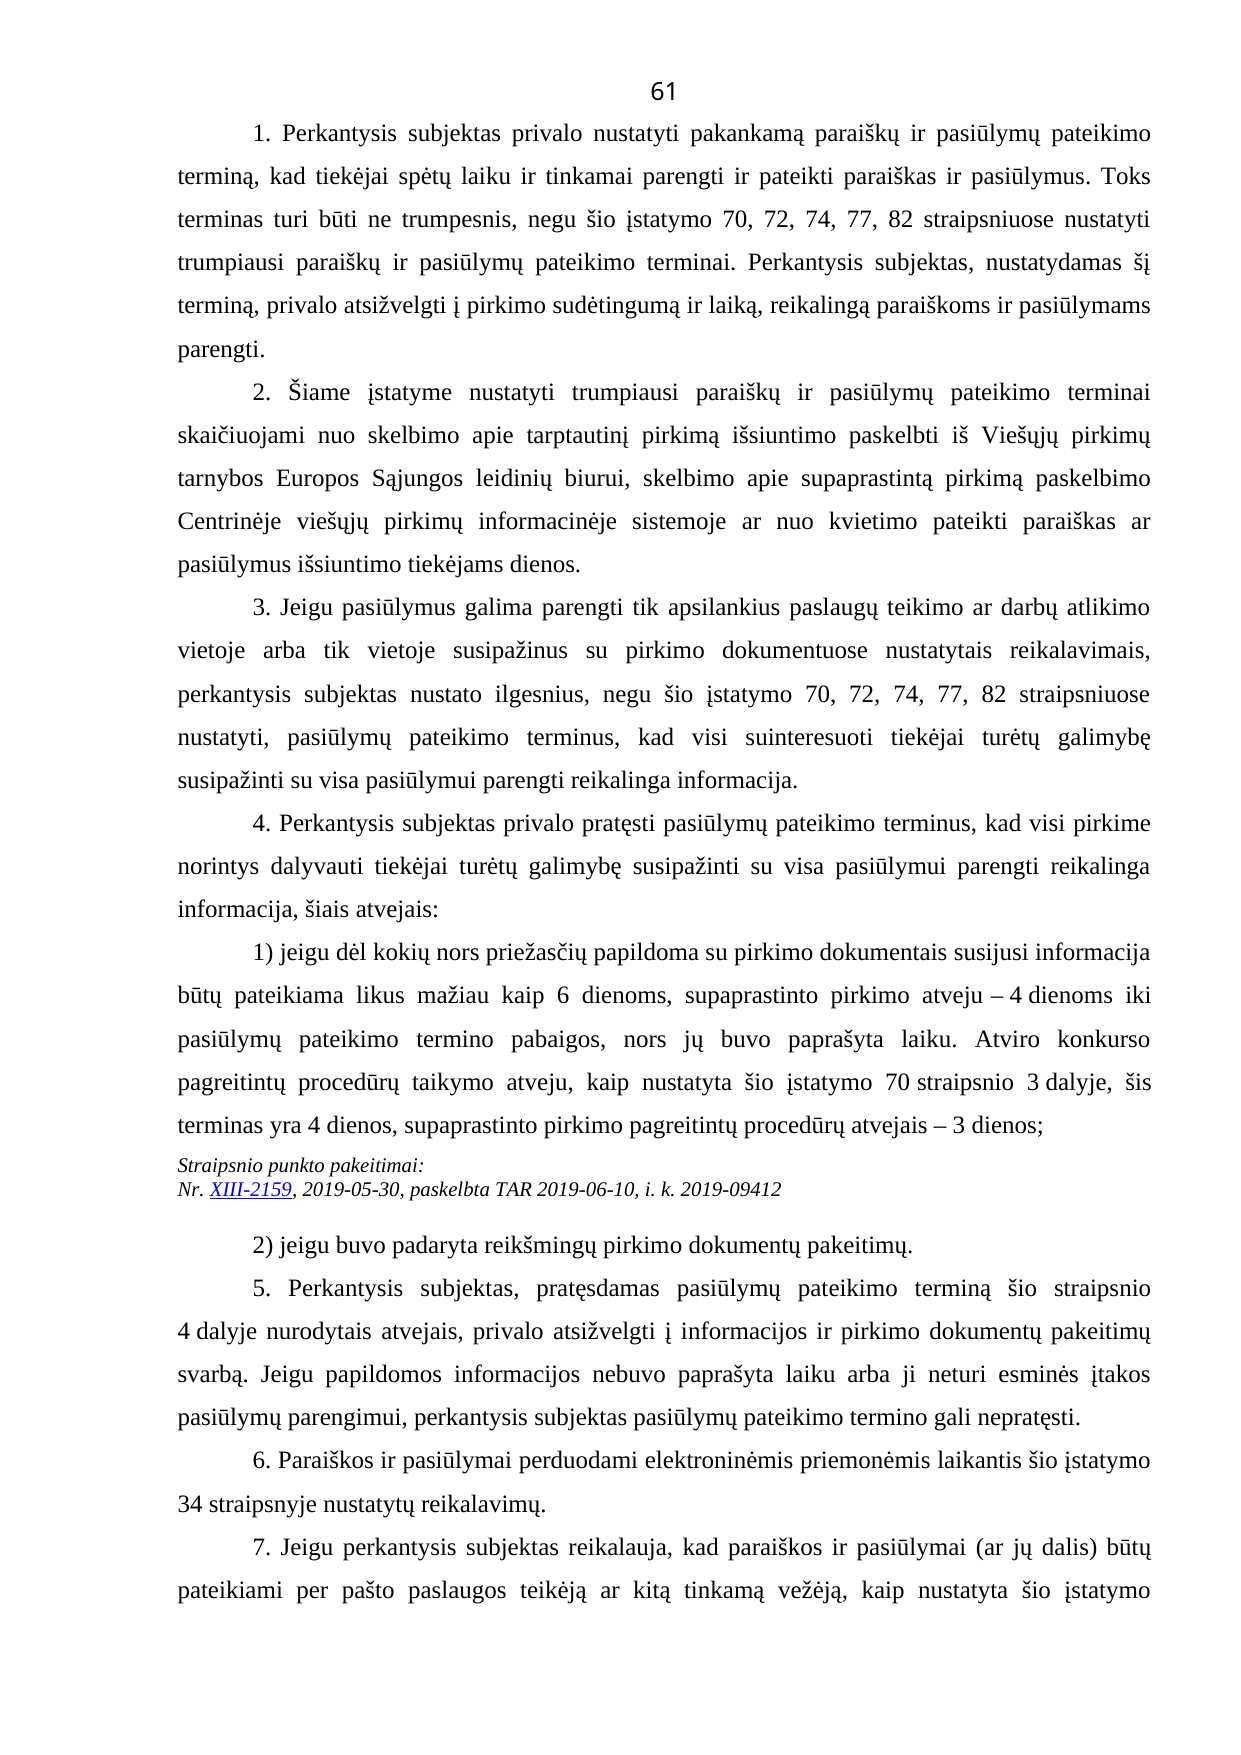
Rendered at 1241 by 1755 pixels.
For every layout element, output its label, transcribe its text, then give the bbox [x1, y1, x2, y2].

text Nr. XIII-2159, 2019-05-30, paskelbta TAR 2019-06-10, i. k. 2019-09412 [177, 1177, 1152, 1201]
text 2. Šiame įstatyme nustatyti trumpiausi paraiškų ir pasiūlymų pateikimo terminai skaičiuojami nuo skelbimo apie tarptautinį pirkimą išsiuntimo paskelbti iš Viešųjų pirkimų tarnybos Europos Sąjungos leidinių biurui, skelbimo apie supaprastintą pirkimą paskelbimo Centrinėje viešųjų pirkimų informacinėje sistemoje ar nuo kvietimo pateikti paraiškas ar pasiūlymus išsiuntimo tiekėjams dienos. [177, 377, 1152, 578]
text Straipsnio punkto pakeitimai: [177, 1153, 1152, 1177]
text 1) jeigu dėl kokių nors priežasčių papildoma su pirkimo dokumentais susijusi informacija būtų pateikiama likus mažiau kaip 6 dienoms, supaprastinto pirkimo atveju – 4 dienoms iki pasiūlymų pateikimo termino pabaigos, nors jų buvo paprašyta laiku. Atviro konkurso pagreitintų procedūrų taikymo atveju, kaip nustatyta šio įstatymo 70 straipsnio 3 dalyje, šis terminas yra 4 dienos, supaprastinto pirkimo pagreitintų procedūrų atvejais – 3 dienos; [177, 937, 1152, 1139]
text 4. Perkantysis subjektas privalo pratęsti pasiūlymų pateikimo terminus, kad visi pirkime norintys dalyvauti tiekėjai turėtų galimybę susipažinti su visa pasiūlymui parengti reikalinga informacija, šiais atvejais: [177, 808, 1152, 923]
text 6. Paraiškos ir pasiūlymai perduodami elektroninėmis priemonėmis laikantis šio įstatymo 34 straipsnyje nustatytų reikalavimų. [177, 1446, 1152, 1517]
text 2) jeigu buvo padaryta reikšmingų pirkimo dokumentų pakeitimų. [177, 1230, 1152, 1259]
text 1. Perkantysis subjektas privalo nustatyti pakankamą paraiškų ir pasiūlymų pateikimo terminą, kad tiekėjai spėtų laiku ir tinkamai parengti ir pateikti paraiškas ir pasiūlymus. Toks terminas turi būti ne trumpesnis, negu šio įstatymo 70, 72, 74, 77, 82 straipsniuose nustatyti trumpiausi paraiškų ir pasiūlymų pateikimo terminai. Perkantysis subjektas, nustatydamas šį terminą, privalo atsižvelgti į pirkimo sudėtingumą ir laiką, reikalingą paraiškoms ir pasiūlymams parengti. [177, 118, 1152, 362]
text 5. Perkantysis subjektas, pratęsdamas pasiūlymų pateikimo terminą šio straipsnio 4 dalyje nurodytais atvejais, privalo atsižvelgti į informacijos ir pirkimo dokumentų pakeitimų svarbą. Jeigu papildomos informacijos nebuvo paprašyta laiku arba ji neturi esminės įtakos pasiūlymų parengimui, perkantysis subjektas pasiūlymų pateikimo termino gali nepratęsti. [177, 1273, 1152, 1431]
text 3. Jeigu pasiūlymus galima parengti tik apsilankius paslaugų teikimo ar darbų atlikimo vietoje arba tik vietoje susipažinus su pirkimo dokumentuose nustatytais reikalavimais, perkantysis subjektas nustato ilgesnius, negu šio įstatymo 70, 72, 74, 77, 82 straipsniuose nustatyti, pasiūlymų pateikimo terminus, kad visi suinteresuoti tiekėjai turėtų galimybę susipažinti su visa pasiūlymui parengti reikalinga informacija. [177, 592, 1152, 794]
text 7. Jeigu perkantysis subjektas reikalauja, kad paraiškos ir pasiūlymai (ar jų dalis) būtų pateikiami per pašto paslaugos teikėją ar kitą tinkamą vežėją, kaip nustatyta šio įstatymo [177, 1532, 1152, 1604]
